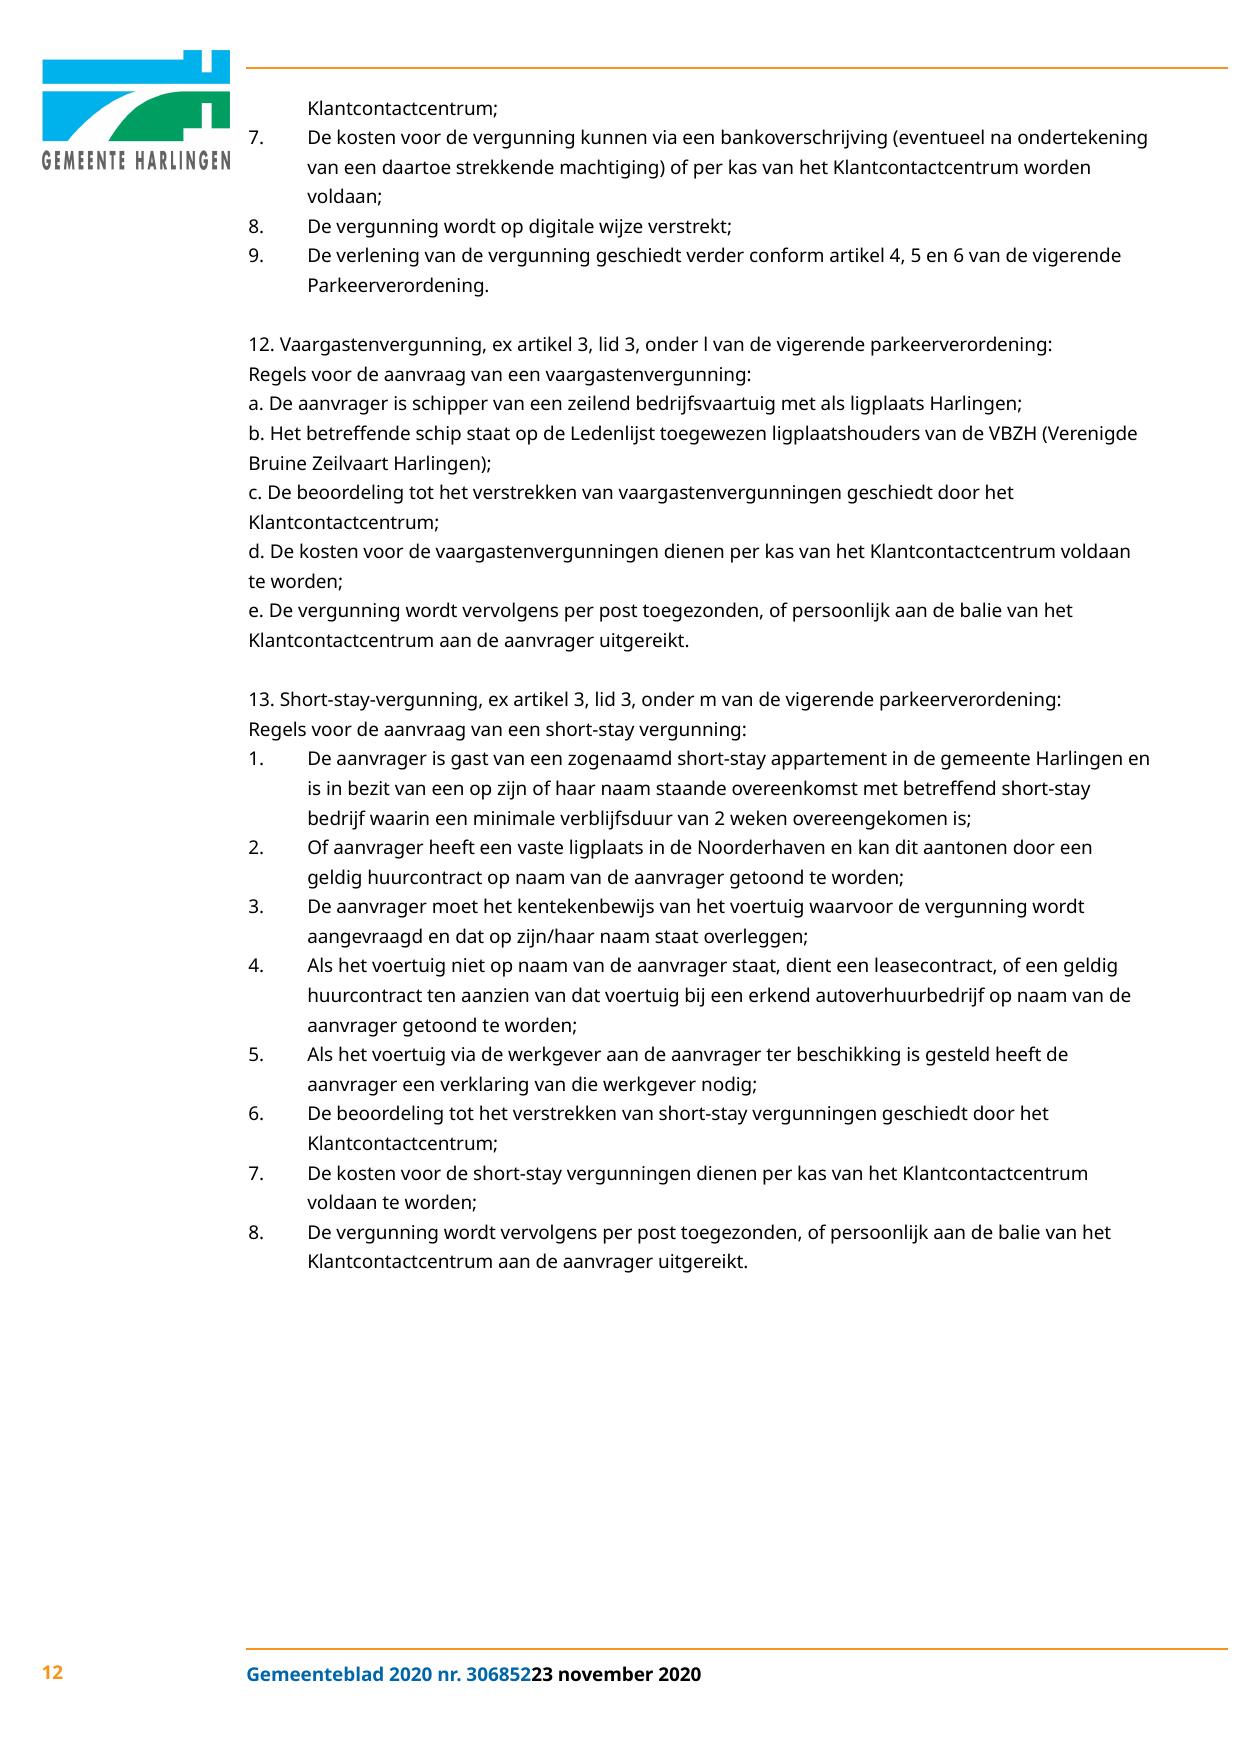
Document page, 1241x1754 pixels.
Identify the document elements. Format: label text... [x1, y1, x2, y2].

picture [41, 47, 231, 172]
list De beoordeling tot het verstrekken van short-stay vergunningen geschiedt door het Klantcontactcentrum; [248, 1101, 1152, 1156]
list Of aanvrager heeft een vaste ligplaats in de Noorderhaven en kan dit aantonen door een geldig huurcontract op naam van de aanvrager getoond te worden; [248, 834, 1152, 890]
text 12. Vaargastenvergunning, ex artikel 3, lid 3, onder l van de vigerende parkeerverordening: [248, 331, 1152, 357]
text 13. Short-stay-vergunning, ex artikel 3, lid 3, onder m van de vigerende parkeerverordening: [248, 686, 1152, 712]
list De verlening van de vergunning geschiedt verder conform artikel 4, 5 en 6 van de vigerende Parkeerverordening. [248, 243, 1152, 298]
list De vergunning wordt vervolgens per post toegezonden, of persoonlijk aan de balie van het Klantcontactcentrum aan de aanvrager uitgereikt. [248, 1219, 1152, 1274]
text d. De kosten voor de vaargastenvergunningen dienen per kas van het Klantcontactcentrum voldaan te worden; [248, 538, 1152, 594]
text b. Het betreffende schip staat op de Ledenlijst toegewezen ligplaatshouders van de VBZH (Verenigde Bruine Zeilvaart Harlingen); [248, 420, 1152, 476]
list Als het voertuig via de werkgever aan de aanvrager ter beschikking is gesteld heeft de aanvrager een verklaring van die werkgever nodig; [248, 1041, 1152, 1097]
list Klantcontactcentrum; [248, 95, 1152, 121]
list De vergunning wordt op digitale wijze verstrekt; [248, 213, 1152, 239]
text c. De beoordeling tot het verstrekken van vaargastenvergunningen geschiedt door het Klantcontactcentrum; [248, 479, 1152, 535]
list De kosten voor de vergunning kunnen via een bankoverschrijving (eventueel na ondertekening van een daartoe strekkende machtiging) of per kas van het Klantcontactcentrum worden voldaan; [248, 124, 1152, 209]
list De kosten voor de short-stay vergunningen dienen per kas van het Klantcontactcentrum voldaan te worden; [248, 1160, 1152, 1215]
text e. De vergunning wordt vervolgens per post toegezonden, of persoonlijk aan de balie van het Klantcontactcentrum aan de aanvrager uitgereikt. [248, 598, 1152, 653]
text a. De aanvrager is schipper van een zeilend bedrijfsvaartuig met als ligplaats Harlingen; [248, 391, 1152, 416]
text Regels voor de aanvraag van een vaargastenvergunning: [248, 361, 1152, 387]
list De aanvrager moet het kentekenbewijs van het voertuig waarvoor de vergunning wordt aangevraagd en dat op zijn/haar naam staat overleggen; [248, 893, 1152, 949]
list Als het voertuig niet op naam van de aanvrager staat, dient een leasecontract, of een geldig huurcontract ten aanzien van dat voertuig bij een erkend autoverhuurbedrijf op naam van de aanvrager getoond te worden; [248, 953, 1152, 1038]
list De aanvrager is gast van een zogenaamd short-stay appartement in de gemeente Harlingen en is in bezit van een op zijn of haar naam staande overeenkomst met betreffend short-stay bedrijf waarin een minimale verblijfsduur van 2 weken overeengekomen is; [248, 746, 1152, 831]
text Regels voor de aanvraag van een short-stay vergunning: [248, 716, 1152, 742]
